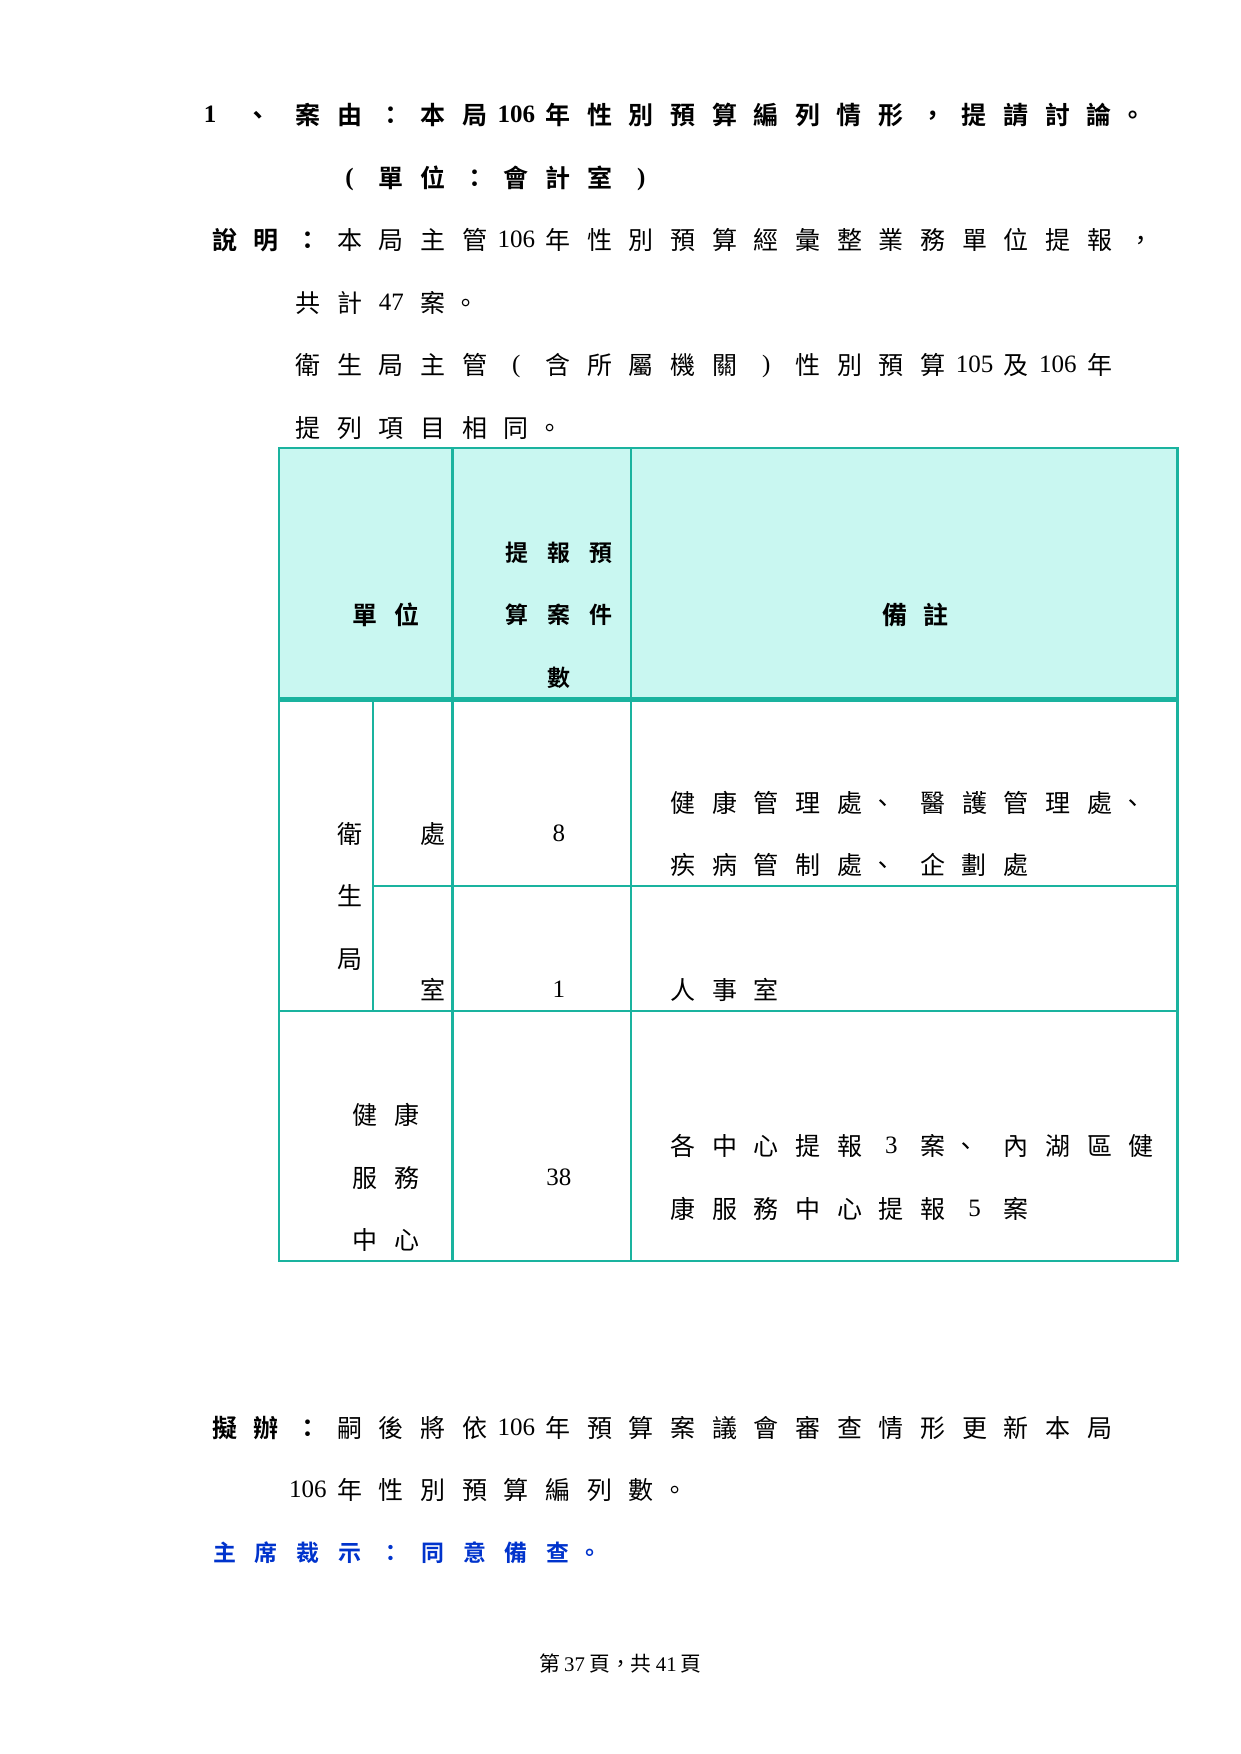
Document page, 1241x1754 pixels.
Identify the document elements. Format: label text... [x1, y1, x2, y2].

table_cell 各中心提報3案、內湖區健康服務中心提報5案 [632, 1012, 1176, 1259]
table_cell 38 [454, 1012, 630, 1259]
text 說明：本局主管106年性別預算經彙整業務單位提報，共計47案。 [195, 197, 1120, 322]
table_cell 衛生局 [280, 702, 372, 1009]
list 案由：本局106年性別預算編列情形，提請討論。(單位：會計室) [202, 72, 1120, 197]
text 衛生局主管(含所屬機關)性別預算105及106年提列項目相同。 [279, 322, 1120, 447]
table_cell 健康服務中心 [280, 1012, 451, 1259]
table_header 備註 [632, 449, 1176, 697]
table_cell 室 [374, 887, 451, 1009]
text 主席裁示：同意備查。 [195, 1509, 1120, 1572]
text 擬辦：嗣後將依106年預算案議會審查情形更新本局106年性別預算編列數。 [195, 1384, 1120, 1509]
table_cell 處 [374, 702, 451, 884]
table_cell 健康管理處、醫護管理處、疾病管制處、企劃處 [632, 702, 1176, 884]
table_cell 8 [454, 702, 630, 884]
table_header 單位 [280, 449, 451, 697]
table_cell 1 [454, 887, 630, 1009]
table_cell 人事室 [632, 887, 1176, 1009]
table_header 提報預算案件數 [454, 449, 630, 697]
